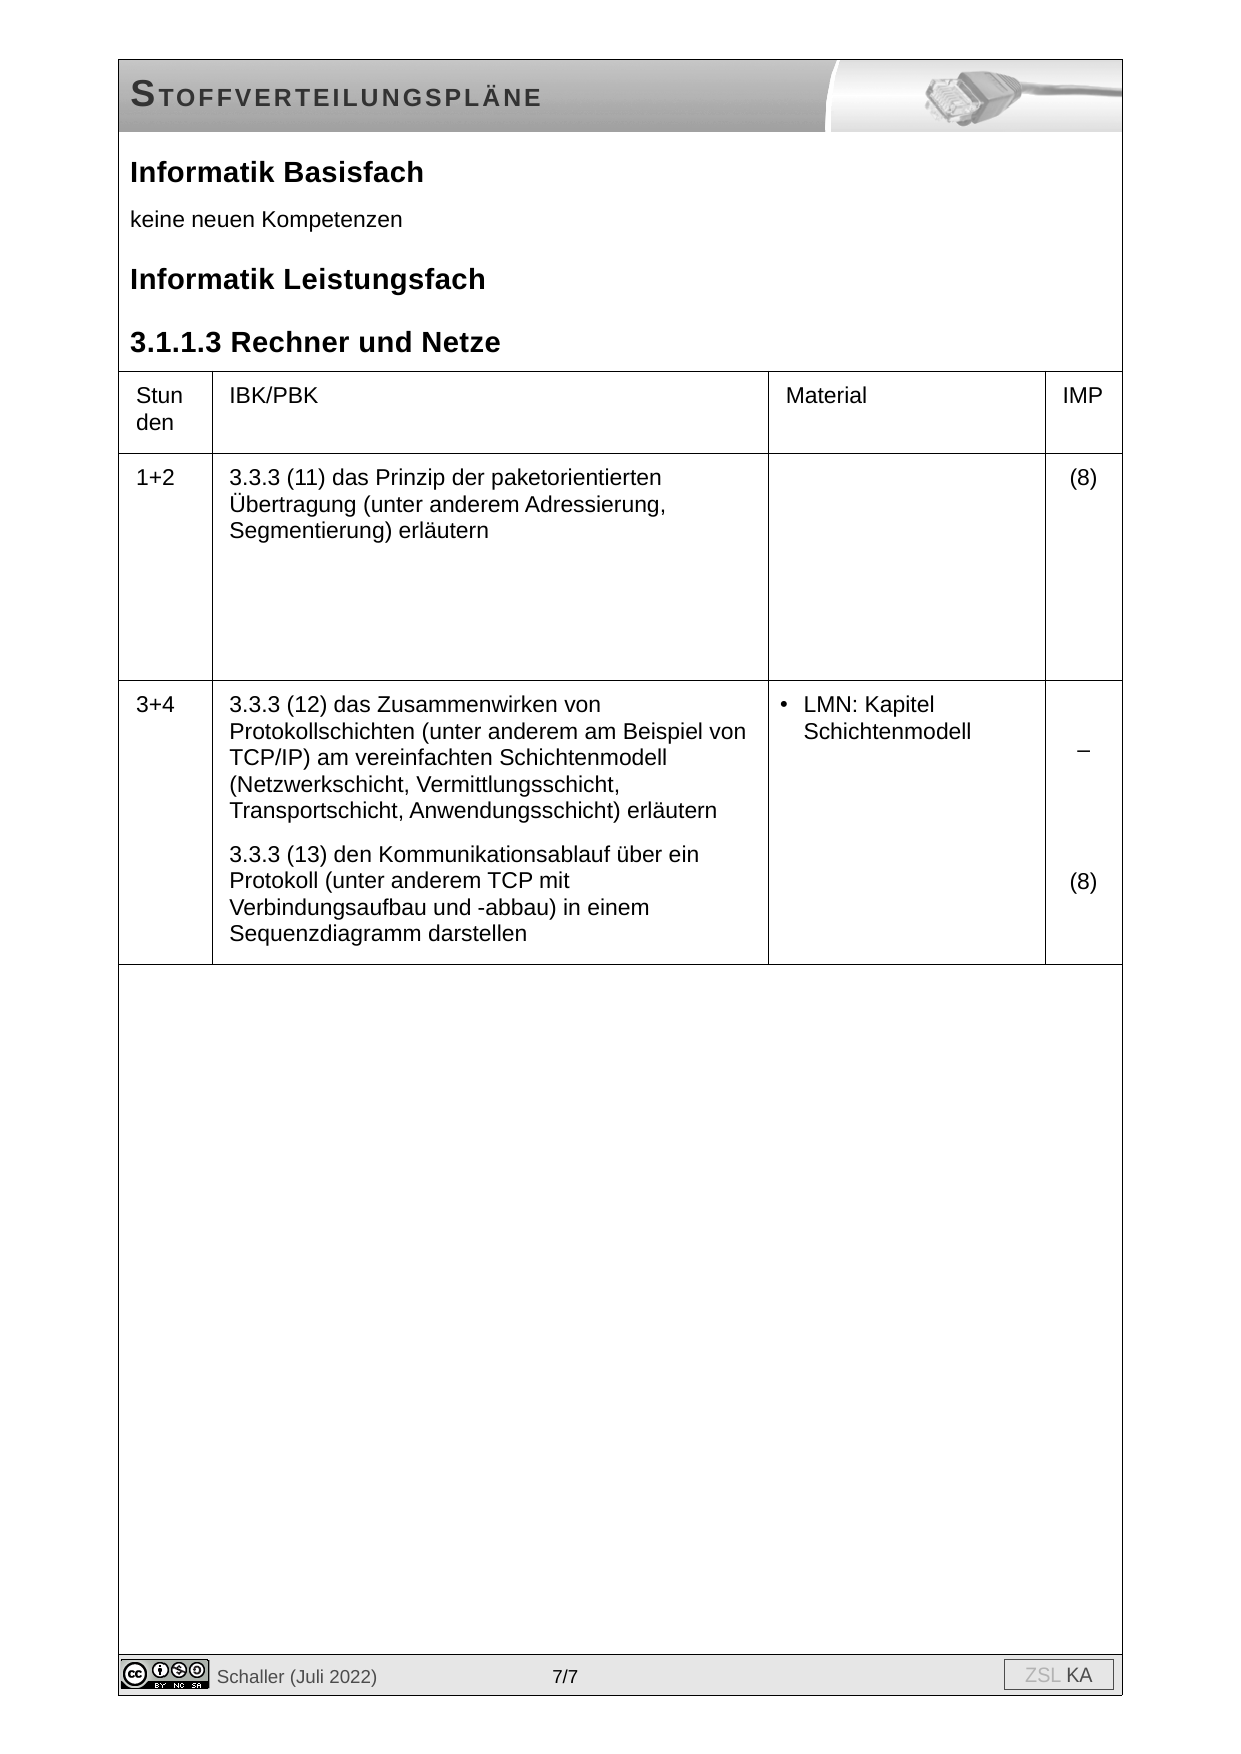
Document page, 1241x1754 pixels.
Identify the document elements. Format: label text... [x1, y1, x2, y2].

table_cell (8) [1046, 454, 1122, 680]
table_cell 3+4 [119, 681, 212, 964]
table_cell 1+2 [119, 454, 212, 680]
text keine neuen Kompetenzen [130, 206, 1110, 233]
table_header Material [769, 372, 1045, 453]
table_cell LMN: Kapitel Schichtenmodell [769, 681, 1045, 964]
table_header Stunden [119, 372, 212, 453]
table_cell [769, 454, 1045, 680]
table_header IMP [1046, 372, 1122, 453]
text Informatik Basisfach [130, 155, 1110, 189]
text Informatik Leistungsfach [130, 262, 1110, 296]
text 3.1.1.3 Rechner und Netze [130, 325, 1110, 359]
picture [119, 60, 1122, 132]
picture [120, 1659, 210, 1689]
table_cell 3.3.3 (11) das Prinzip der paketorientierten Übertragung (unter anderem Adressierung, Segmentierung) erläutern [213, 454, 768, 680]
table_cell 3.3.3 (12) das Zusammenwirken von Protokollschichten (unter anderem am Beispiel von TCP/IP) am vereinfachten Schichtenmodell (Netzwerkschicht, Vermittlungsschicht, Transportschicht, Anwendungsschicht) erläutern 3.3.3 (13) den Kommunikationsablauf über ein Protokoll (unter anderem TCP mit Verbindungsaufbau und ‑abbau) in einem Sequenzdiagramm darstellen [213, 681, 768, 964]
table_header IBK/PBK [213, 372, 768, 453]
table_cell – (8) [1046, 681, 1122, 964]
